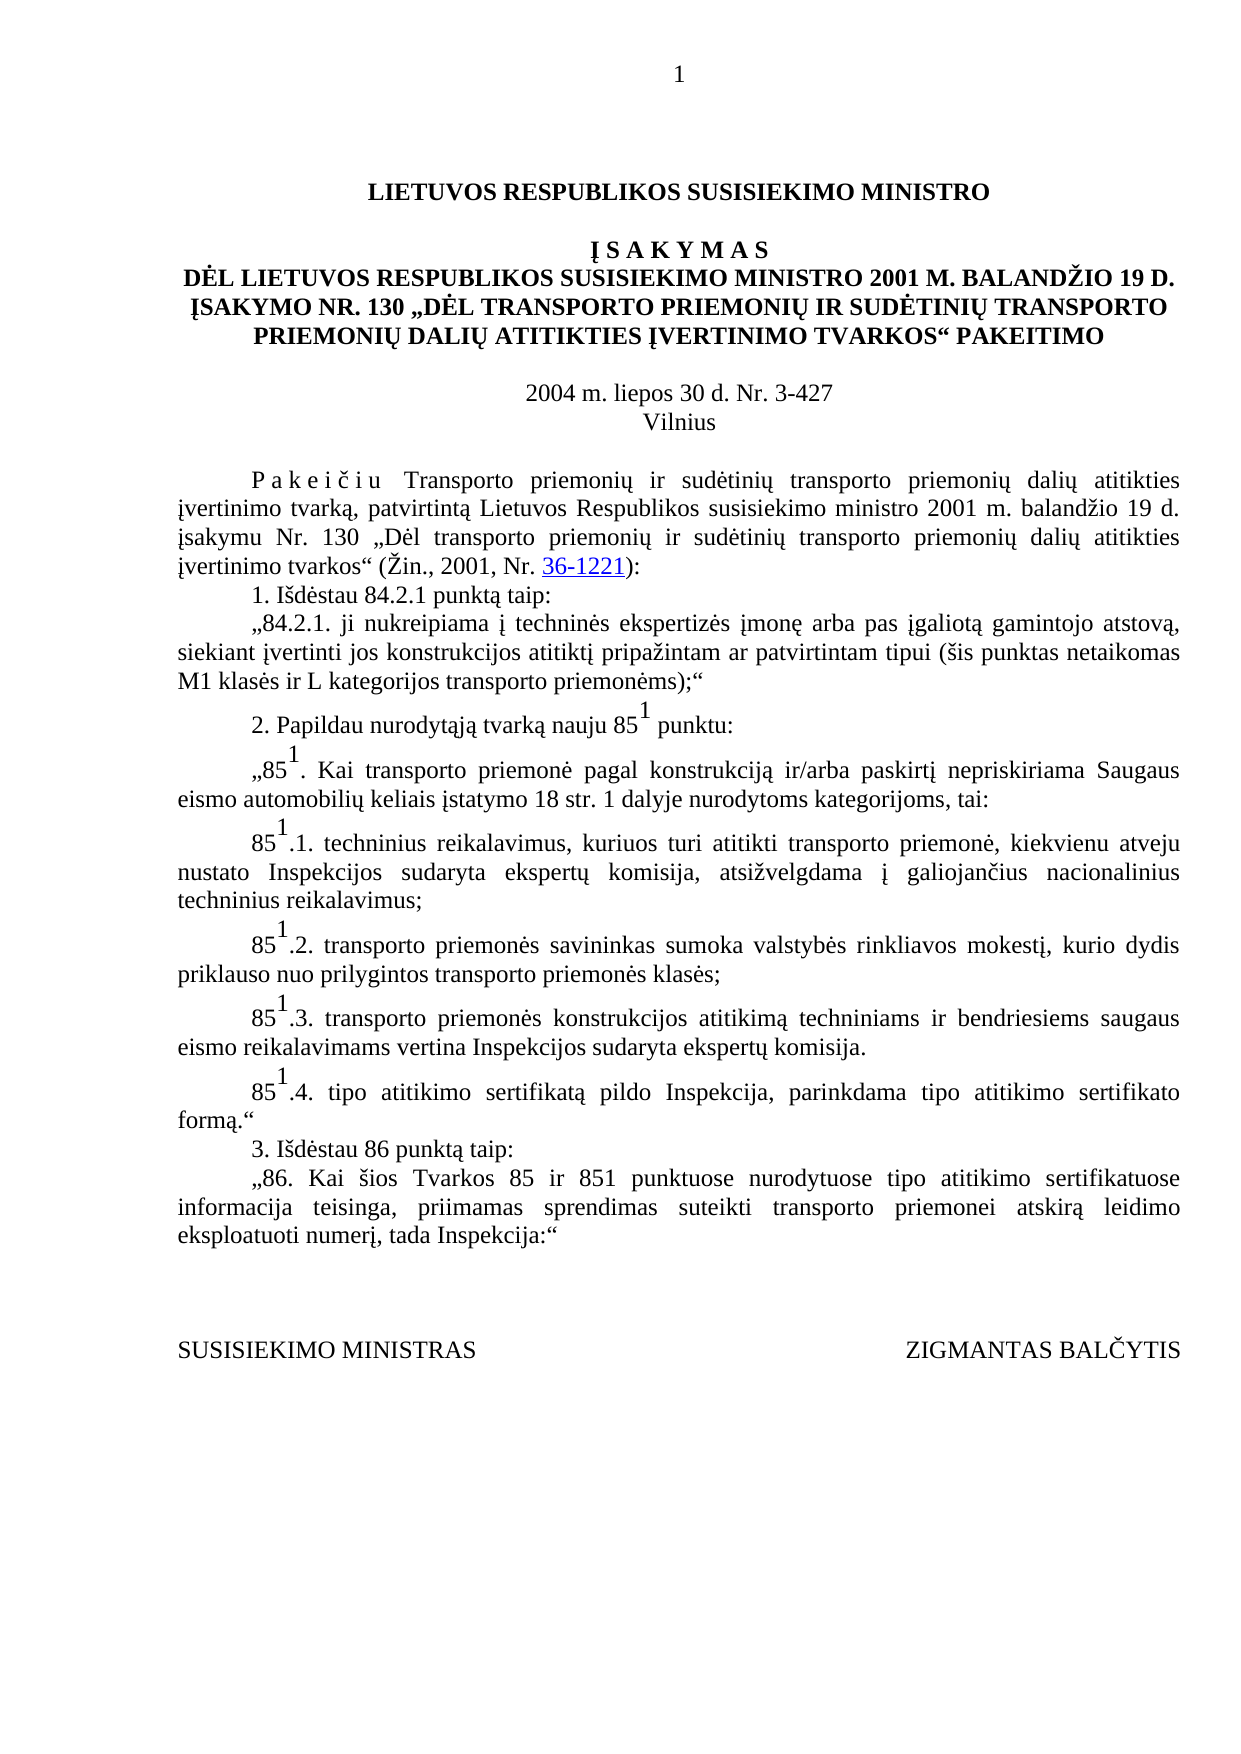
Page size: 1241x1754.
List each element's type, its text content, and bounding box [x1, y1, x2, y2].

text „851. Kai transporto priemonė pagal konstrukciją ir/arba paskirtį nepriskiriama Saugaus eismo automobilių keliais įstatymo 18 str. 1 dalyje nurodytoms kategorijoms, tai: [177, 739, 1181, 812]
text SUSISIEKIMO MINISTRAS ZIGMANTAS BALČYTIS [177, 1335, 1181, 1364]
text 851.3. transporto priemonės konstrukcijos atitikimą techniniams ir bendriesiems saugaus eismo reikalavimams vertina Inspekcijos sudaryta ekspertų komisija. [177, 988, 1181, 1061]
text DĖL LIETUVOS RESPUBLIKOS SUSISIEKIMO MINISTRO 2001 M. BALANDŽIO 19 D. ĮSAKYMO NR. 130 „DĖL TRANSPORTO PRIEMONIŲ IR SUDĖTINIŲ TRANSPORTO PRIEMONIŲ DALIŲ ATITIKTIES ĮVERTINIMO TVARKOS“ PAKEITIMO [177, 263, 1181, 350]
text „84.2.1. ji nukreipiama į techninės ekspertizės įmonę arba pas įgaliotą gamintojo atstovą, siekiant įvertinti jos konstrukcijos atitiktį pripažintam ar patvirtintam tipui (šis punktas netaikomas M1 klasės ir L kategorijos transporto priemonėms);“ [177, 608, 1181, 695]
text 1. Išdėstau 84.2.1 punktą taip: [177, 580, 1181, 608]
text 851.2. transporto priemonės savininkas sumoka valstybės rinkliavos mokestį, kurio dydis priklauso nuo prilygintos transporto priemonės klasės; [177, 914, 1181, 988]
text Vilnius [177, 407, 1181, 436]
text 851.4. tipo atitikimo sertifikatą pildo Inspekcija, parinkdama tipo atitikimo sertifikato formą.“ [177, 1061, 1181, 1134]
text 2004 m. liepos 30 d. Nr. 3-427 [177, 378, 1181, 407]
text 3. Išdėstau 86 punktą taip: [177, 1134, 1181, 1163]
text 851.1. techninius reikalavimus, kuriuos turi atitikti transporto priemonė, kiekvienu atveju nustato Inspekcijos sudaryta ekspertų komisija, atsižvelgdama į galiojančius nacionalinius techninius reikalavimus; [177, 812, 1181, 914]
text 2. Papildau nurodytąją tvarką nauju 851 punktu: [177, 695, 1181, 739]
text „86. Kai šios Tvarkos 85 ir 851 punktuose nurodytuose tipo atitikimo sertifikatuose informacija teisinga, priimamas sprendimas suteikti transporto priemonei atskirą leidimo eksploatuoti numerį, tada Inspekcija:“ [177, 1163, 1181, 1249]
text Pakeičiu Transporto priemonių ir sudėtinių transporto priemonių dalių atitikties įvertinimo tvarką, patvirtintą Lietuvos Respublikos susisiekimo ministro 2001 m. balandžio 19 d. įsakymu Nr. 130 „Dėl transporto priemonių ir sudėtinių transporto priemonių dalių atitikties įvertinimo tvarkos“ (Žin., 2001, Nr. 36-1221): [177, 465, 1181, 580]
text LIETUVOS RESPUBLIKOS SUSISIEKIMO MINISTRO [177, 177, 1181, 206]
text Į S A K Y M A S [177, 235, 1181, 263]
